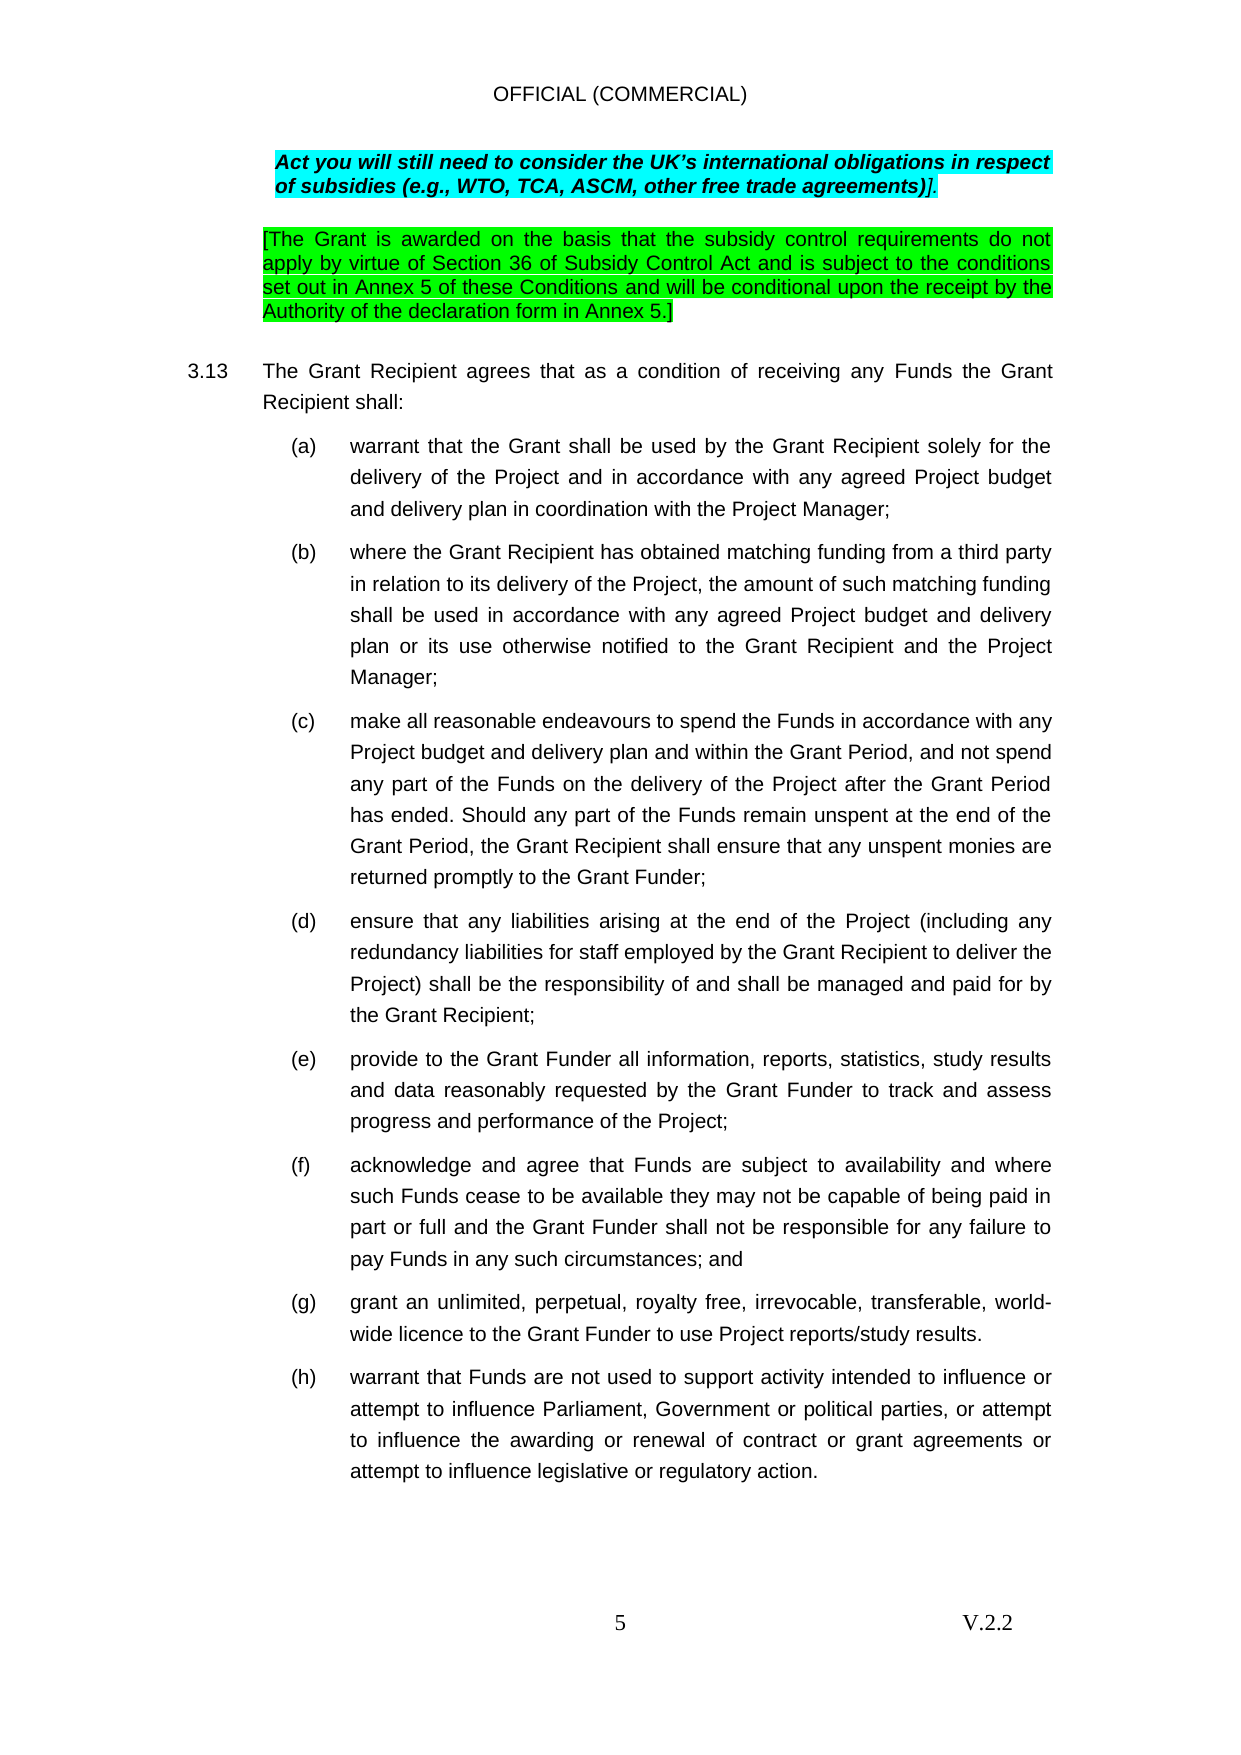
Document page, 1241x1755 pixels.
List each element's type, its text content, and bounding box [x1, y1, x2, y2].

subtitle provide to the Grant Funder all information, reports, statistics, study results and data reasonably requested by the Grant Funder to track and assess progress and performance of the Project; [291, 1039, 1053, 1133]
subtitle acknowledge and agree that Funds are subject to availability and where such Funds cease to be available they may not be capable of being paid in part or full and the Grant Funder shall not be responsible for any failure to pay Funds in any such circumstances; and [291, 1145, 1053, 1270]
text Act you will still need to consider the UK’s international obligations in respect of subsidies (e.g., WTO, TCA, ASCM, other free trade agreements)]. [275, 150, 1053, 198]
subtitle ensure that any liabilities arising at the end of the Project (including any redundancy liabilities for staff employed by the Grant Recipient to deliver the Project) shall be the responsibility of and shall be managed and paid for by the Grant Recipient; [291, 902, 1053, 1027]
subtitle make all reasonable endeavours to spend the Funds in accordance with any Project budget and delivery plan and within the Grant Period, and not spend any part of the Funds on the delivery of the Project after the Grant Period has ended. Should any part of the Funds remain unspent at the end of the Grant Period, the Grant Recipient shall ensure that any unspent monies are returned promptly to the Grant Funder; [291, 702, 1053, 889]
subtitle grant an unlimited, perpetual, royalty free, irrevocable, transferable, world-wide licence to the Grant Funder to use Project reports/study results. [291, 1283, 1053, 1345]
text [The Grant is awarded on the basis that the subsidy control requirements do not apply by virtue of Section 36 of Subsidy Control Act and is subject to the conditions set out in Annex 5 of these Conditions and will be conditional upon the receipt by the Authority of the declaration form in Annex 5.] [262, 227, 1053, 322]
subtitle where the Grant Recipient has obtained matching funding from a third party in relation to its delivery of the Project, the amount of such matching funding shall be used in accordance with any agreed Project budget and delivery plan or its use otherwise notified to the Grant Recipient and the Project Manager; [291, 533, 1053, 689]
subtitle warrant that the Grant shall be used by the Grant Recipient solely for the delivery of the Project and in accordance with any agreed Project budget and delivery plan in coordination with the Project Manager; [291, 427, 1053, 520]
subtitle The Grant Recipient agrees that as a condition of receiving any Funds the Grant Recipient shall: [187, 352, 1053, 414]
subtitle warrant that Funds are not used to support activity intended to influence or attempt to influence Parliament, Government or political parties, or attempt to influence the awarding or renewal of contract or grant agreements or attempt to influence legislative or regulatory action. [291, 1358, 1053, 1483]
